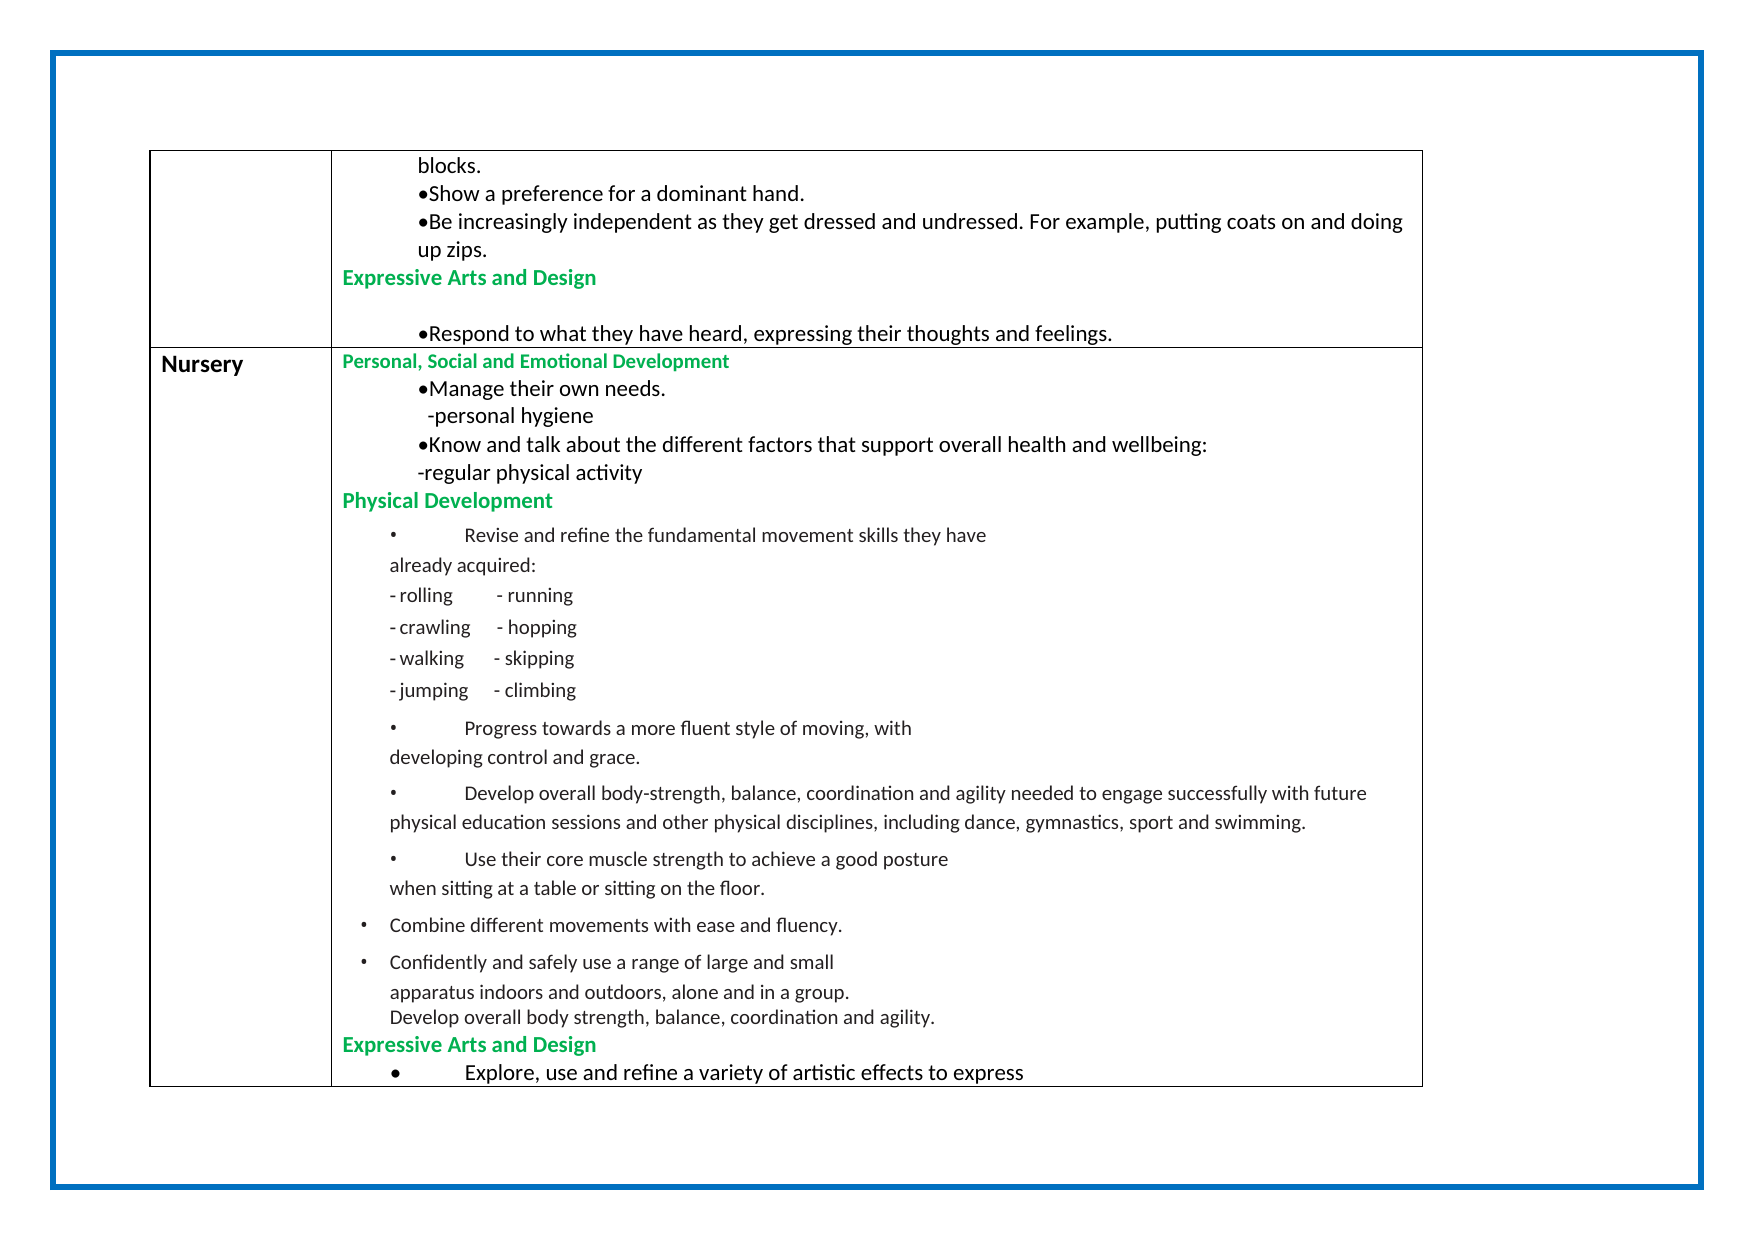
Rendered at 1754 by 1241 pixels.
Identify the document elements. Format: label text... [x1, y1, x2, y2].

table_cell [151, 151, 331, 347]
table_cell blocks. •Show a preference for a dominant hand. •Be increasingly independent as they get dressed and undressed. For example, putting coats on and doing up zips. Expressive Arts and Design •Respond to what they have heard, expressing their thoughts and feelings. [332, 151, 1422, 347]
table_cell Personal, Social and Emotional Development •Manage their own needs. -personal hygiene •Know and talk about the different factors that support overall health and wellbeing: -regular physical activity Physical Development Revise and refine the fundamental movement skills they have already acquired: rolling - running crawling - hopping walking - skipping jumping - climbing Progress towards a more fluent style of moving, with developing control and grace. Develop overall body-strength, balance, coordination and agility needed to engage successfully with future physical education sessions and other physical disciplines, including dance, gymnastics, sport and swimming. Use their core muscle strength to achieve a good posture when sitting at a table or sitting on the floor. Combine different movements with ease and fluency. Confidently and safely use a range of large and small apparatus indoors and outdoors, alone and in a group. Develop overall body strength, balance, coordination and agility. Expressive Arts and Design • Explore, use and refine a variety of artistic effects to express [332, 348, 1422, 1086]
table_cell Nursery [151, 348, 331, 1086]
